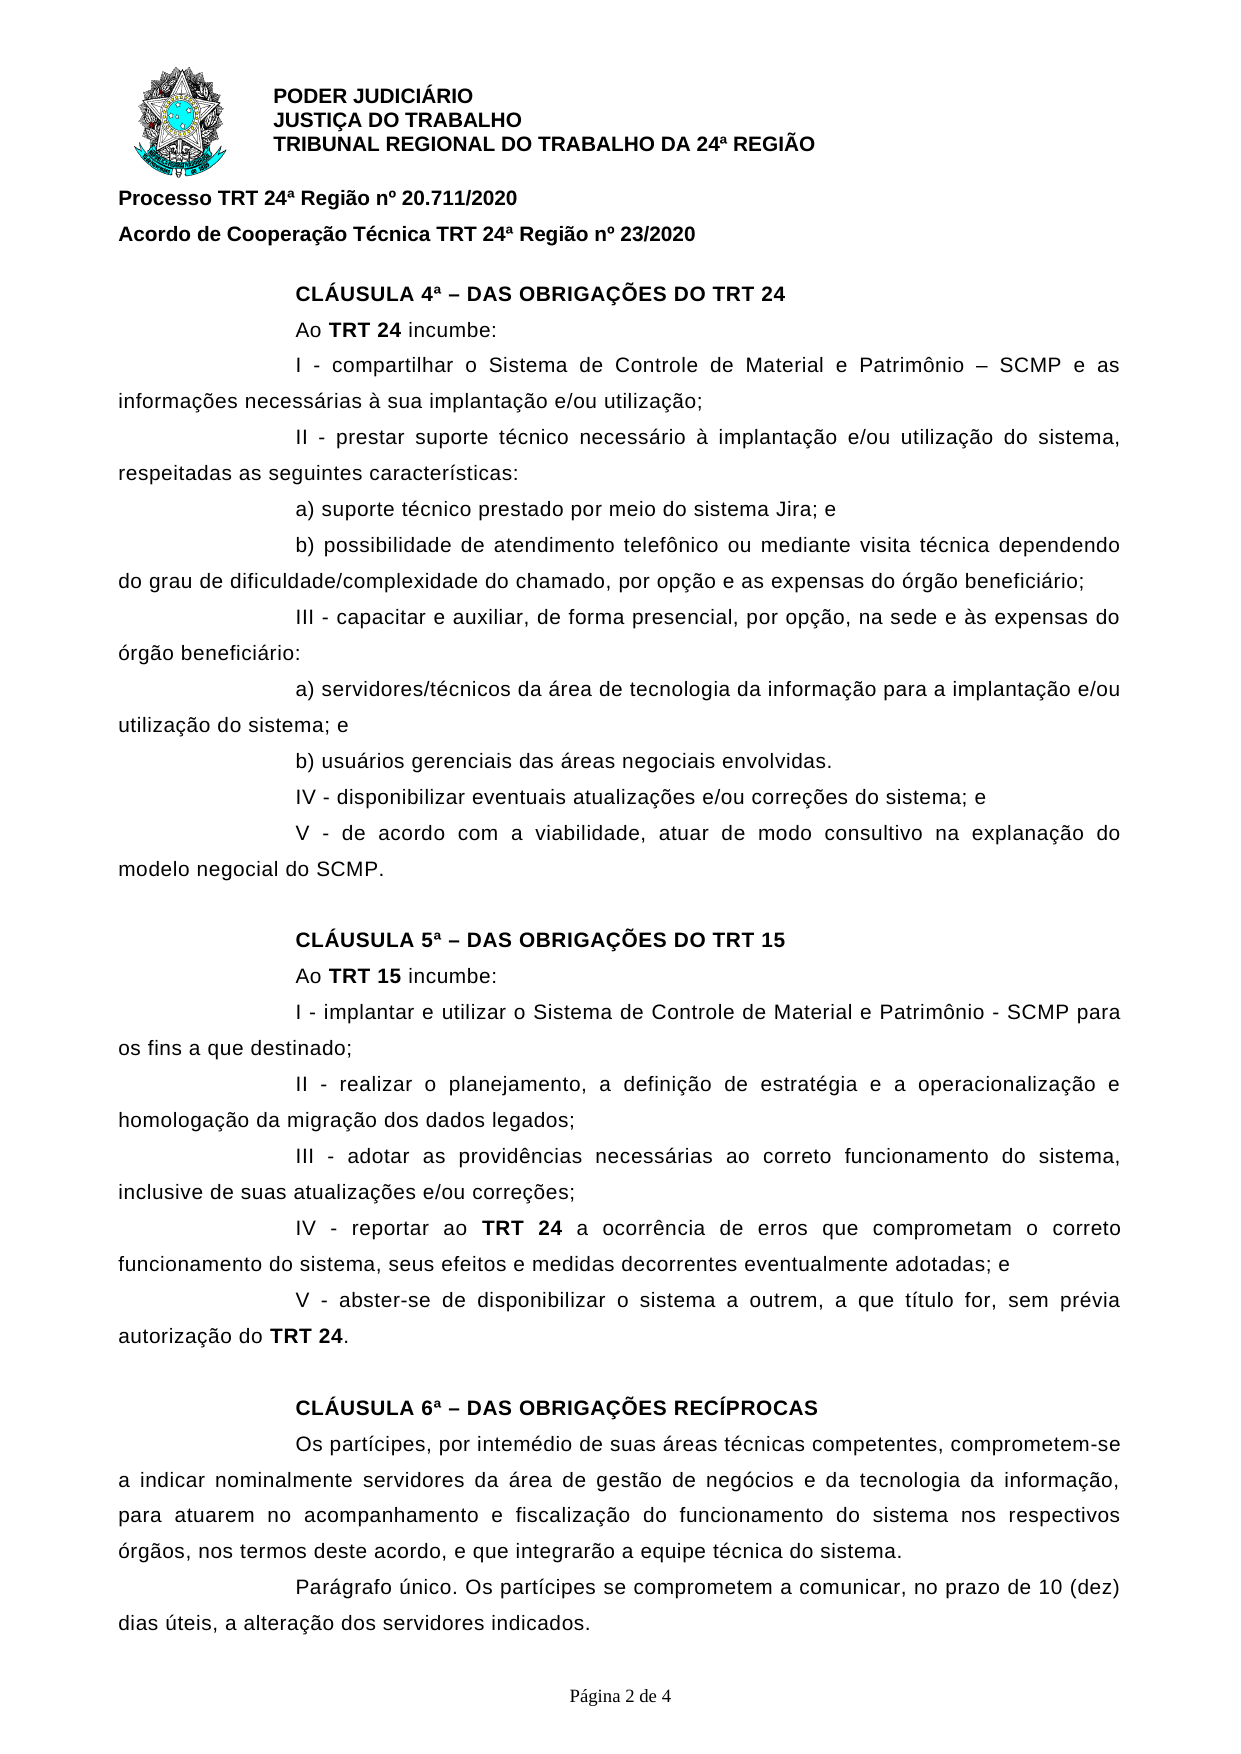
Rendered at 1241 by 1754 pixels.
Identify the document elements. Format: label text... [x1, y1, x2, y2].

text V - abster-se de disponibilizar o sistema a outrem, a que título for, sem prévia autorização do TRT 24. [118, 1288, 1122, 1348]
text a) suporte técnico prestado por meio do sistema Jira; e [118, 497, 1122, 521]
text I - implantar e utilizar o Sistema de Controle de Material e Patrimônio - SCMP para os fins a que destinado; [118, 1000, 1122, 1060]
text II - prestar suporte técnico necessário à implantação e/ou utilização do sistema, respeitadas as seguintes características: [118, 425, 1122, 485]
text IV - reportar ao TRT 24 a ocorrência de erros que comprometam o correto funcionamento do sistema, seus efeitos e medidas decorrentes eventualmente adotadas; e [118, 1216, 1122, 1276]
text CLÁUSULA 4ª – DAS OBRIGAÇÕES DO TRT 24 [118, 281, 1122, 305]
text III - adotar as providências necessárias ao correto funcionamento do sistema, inclusive de suas atualizações e/ou correções; [118, 1144, 1122, 1204]
text V - de acordo com a viabilidade, atuar de modo consultivo na explanação do modelo negocial do SCMP. [118, 821, 1122, 880]
text b) usuários gerenciais das áreas negociais envolvidas. [118, 749, 1122, 773]
text Ao TRT 15 incumbe: [118, 964, 1122, 988]
text Ao TRT 24 incumbe: [118, 317, 1122, 341]
text IV - disponibilizar eventuais atualizações e/ou correções do sistema; e [118, 784, 1122, 808]
picture [133, 66, 228, 178]
text Parágrafo único. Os partícipes se comprometem a comunicar, no prazo de 10 (dez) dias úteis, a alteração dos servidores indicados. [118, 1575, 1122, 1635]
text CLÁUSULA 6ª – DAS OBRIGAÇÕES RECÍPROCAS [118, 1396, 1122, 1419]
text I - compartilhar o Sistema de Controle de Material e Patrimônio – SCMP e as informações necessárias à sua implantação e/ou utilização; [118, 353, 1122, 413]
text Os partícipes, por intemédio de suas áreas técnicas competentes, comprometem-se a indicar nominalmente servidores da área de gestão de negócios e da tecnologia da informação, para atuarem no acompanhamento e fiscalização do funcionamento do sistema nos respectivos órgãos, nos termos deste acordo, e que integrarão a equipe técnica do sistema. [118, 1431, 1122, 1563]
text b) possibilidade de atendimento telefônico ou mediante visita técnica dependendo do grau de dificuldade/complexidade do chamado, por opção e as expensas do órgão beneficiário; [118, 533, 1122, 593]
text a) servidores/técnicos da área de tecnologia da informação para a implantação e/ou utilização do sistema; e [118, 677, 1122, 737]
text CLÁUSULA 5ª – DAS OBRIGAÇÕES DO TRT 15 [118, 928, 1122, 952]
text II - realizar o planejamento, a definição de estratégia e a operacionalização e homologação da migração dos dados legados; [118, 1072, 1122, 1132]
text III - capacitar e auxiliar, de forma presencial, por opção, na sede e às expensas do órgão beneficiário: [118, 605, 1122, 665]
